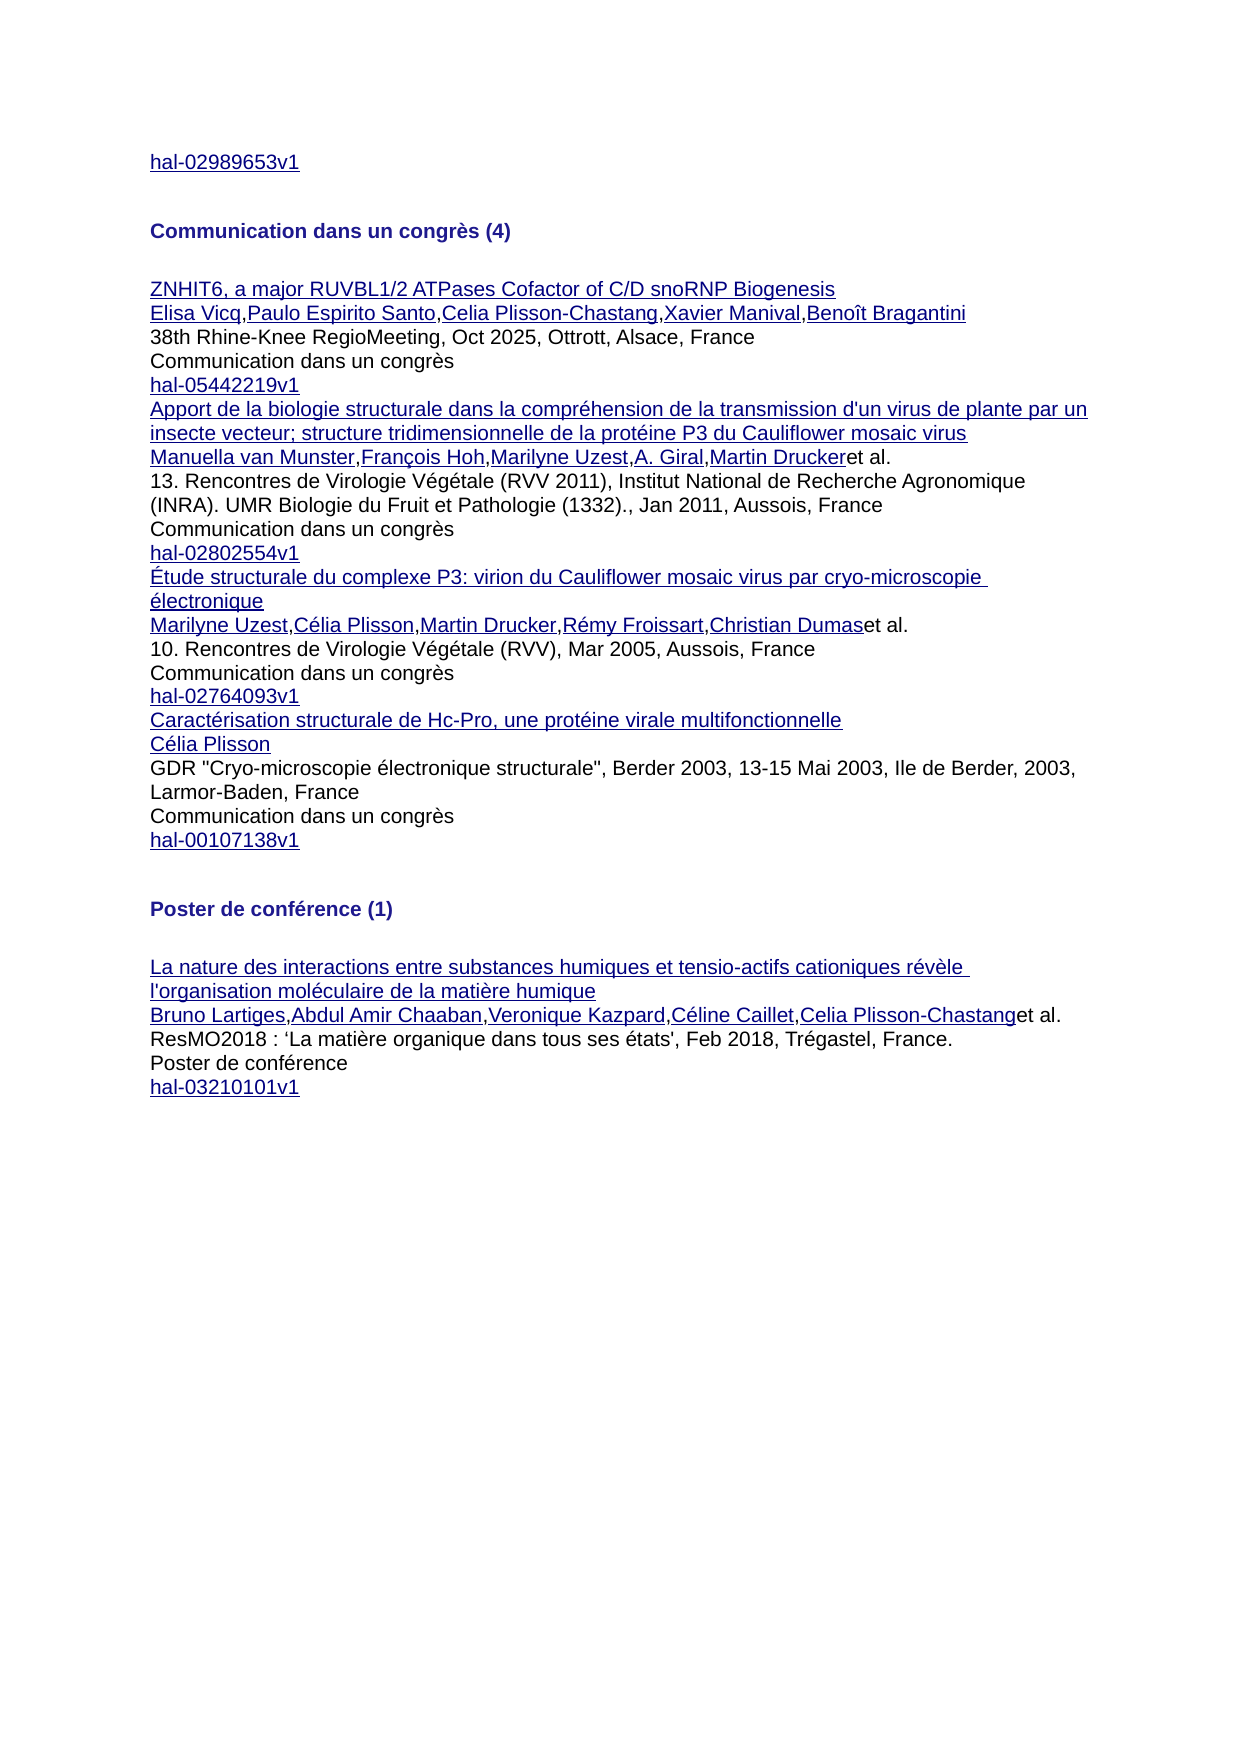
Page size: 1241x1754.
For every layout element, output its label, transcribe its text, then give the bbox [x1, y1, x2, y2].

table_cell Apport de la biologie structurale dans la compréhension de la transmission d'un virus de plante par un insecte vecteur; structure tridimensionnelle de la protéine P3 du Cauliflower mosaic virus Manuella van Munster,François Hoh,Marilyne Uzest,A. Giral,Martin Druckeret al. 13. Rencontres de Virologie Végétale (RVV 2011), Institut National de Recherche Agronomique (INRA). UMR Biologie du Fruit et Pathologie (1332)., Jan 2011, Aussois, France Communication dans un congrès hal-02802554v1 [150, 397, 1090, 564]
table_cell hal-02989653v1 [150, 150, 1090, 174]
table_header ZNHIT6, a major RUVBL1/2 ATPases Cofactor of C/D snoRNP Biogenesis Elisa Vicq,Paulo Espirito Santo,Celia Plisson-Chastang,Xavier Manival,Benoît Bragantini 38th Rhine-Knee RegioMeeting, Oct 2025, Ottrott, Alsace, France Communication dans un congrès hal-05442219v1 [150, 277, 1090, 397]
table_cell Caractérisation structurale de Hc-Pro, une protéine virale multifonctionnelle Célia Plisson GDR "Cryo-microscopie électronique structurale", Berder 2003, 13-15 Mai 2003, Ile de Berder, 2003, Larmor-Baden, France Communication dans un congrès hal-00107138v1 [150, 708, 1090, 852]
subtitle Communication dans un congrès (4) [150, 219, 1090, 243]
table_cell Étude structurale du complexe P3: virion du Cauliflower mosaic virus par cryo-microscopie électronique Marilyne Uzest,Célia Plisson,Martin Drucker,Rémy Froissart,Christian Dumaset al. 10. Rencontres de Virologie Végétale (RVV), Mar 2005, Aussois, France Communication dans un congrès hal-02764093v1 [150, 565, 1090, 708]
subtitle Poster de conférence (1) [150, 897, 1090, 921]
table_header La nature des interactions entre substances humiques et tensio-actifs cationiques révèle l'organisation moléculaire de la matière humique Bruno Lartiges,Abdul Amir Chaaban,Veronique Kazpard,Céline Caillet,Celia Plisson-Chastanget al. ResMO2018 : ‘La matière organique dans tous ses états', Feb 2018, Trégastel, France. Poster de conférence hal-03210101v1 [150, 955, 1090, 1099]
